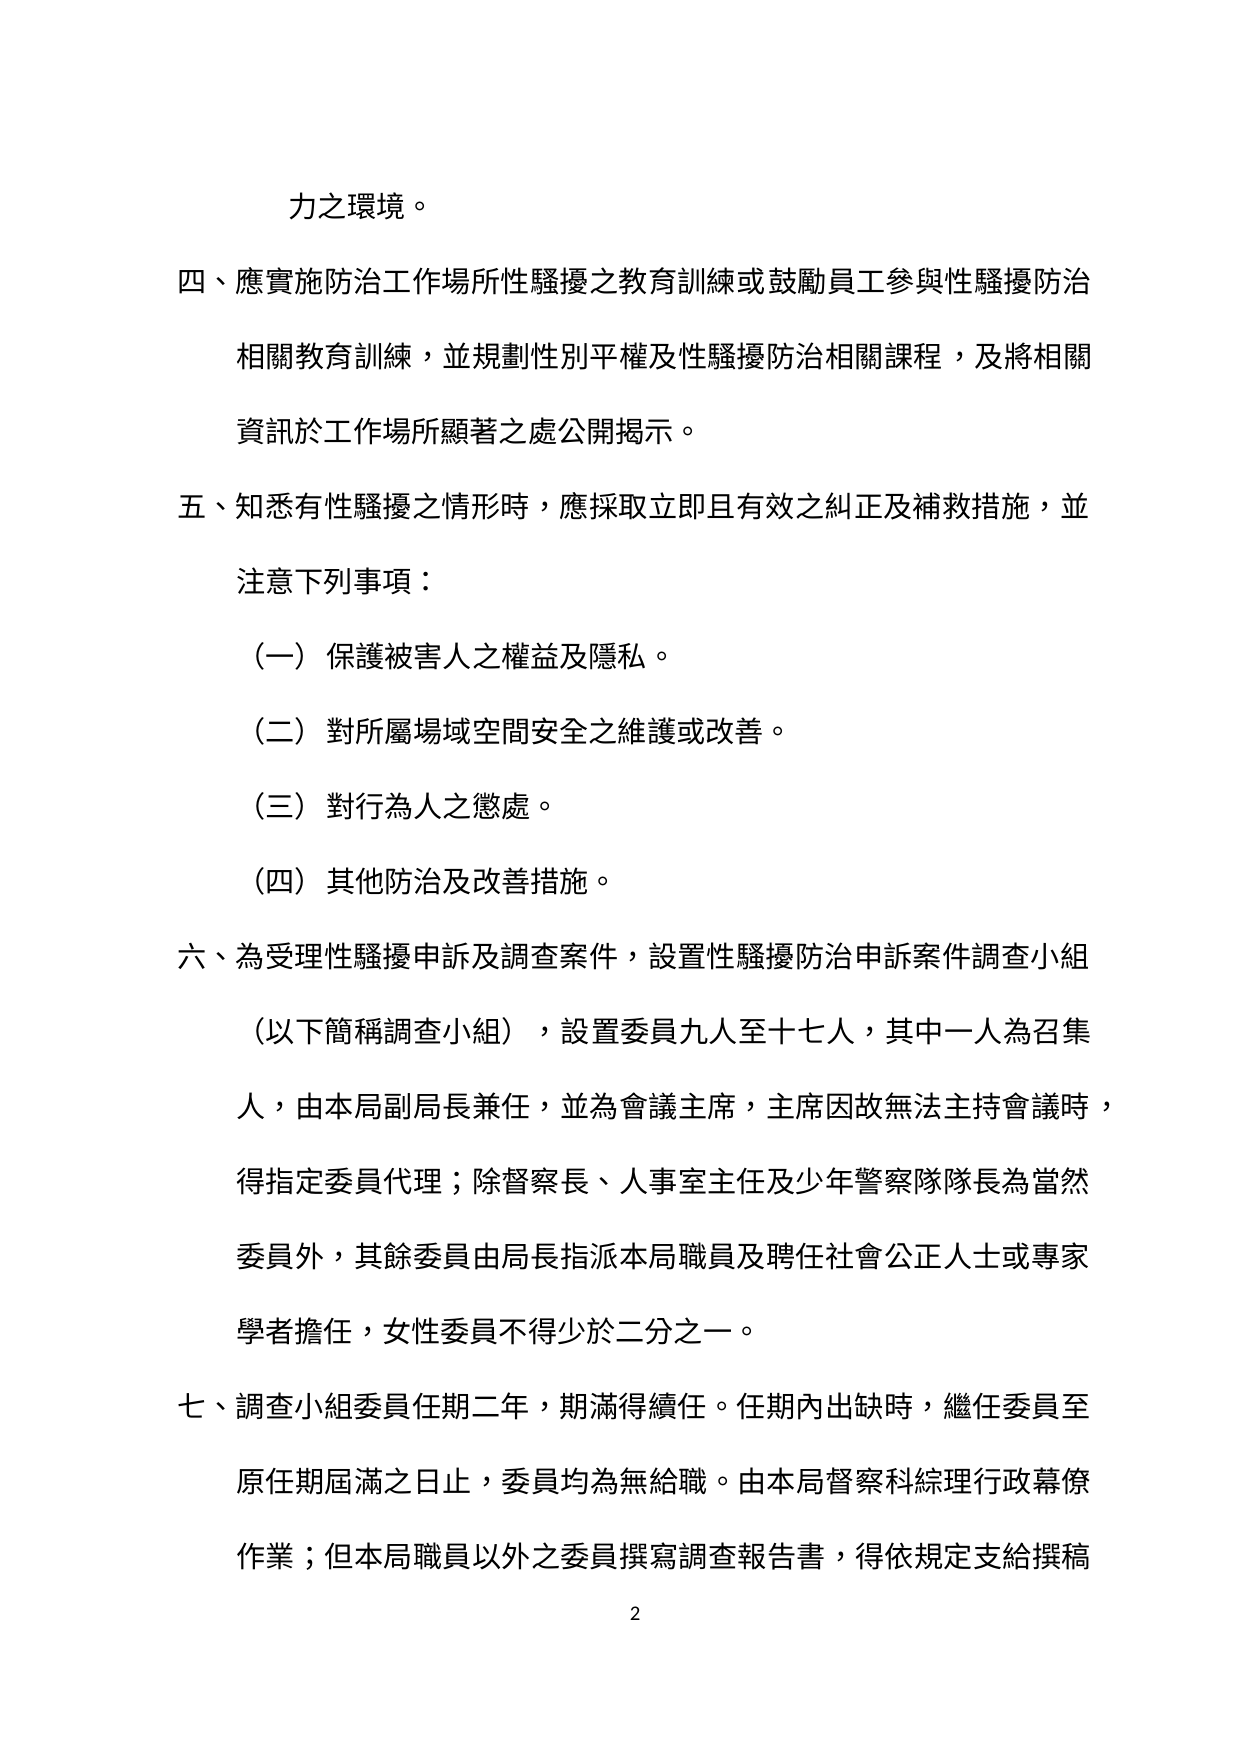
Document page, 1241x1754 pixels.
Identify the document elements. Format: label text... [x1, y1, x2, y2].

list 對所屬場域空間安全之維護或改善。 [236, 686, 1092, 761]
list 對行為人之懲處。 [236, 761, 1092, 836]
list 應實施防治工作場所性騷擾之教育訓練或鼓勵員工參與性騷擾防治相關教育訓練，並規劃性別平權及性騷擾防治相關課程，及將相關資訊於工作場所顯著之處公開揭示。 [177, 236, 1093, 461]
list 調查小組委員任期二年，期滿得續任。任期內出缺時，繼任委員至原任期屆滿之日止，委員均為無給職。由本局督察科綜理行政幕僚作業；但本局職員以外之委員撰寫調查報告書，得依規定支給撰稿 [177, 1361, 1092, 1586]
list 其他防治及改善措施。 [236, 836, 1092, 911]
list 知悉有性騷擾之情形時，應採取立即且有效之糾正及補救措施，並注意下列事項： [177, 461, 1092, 611]
text 力之環境。 [236, 161, 1092, 236]
list 為受理性騷擾申訴及調查案件，設置性騷擾防治申訴案件調查小組（以下簡稱調查小組），設置委員九人至十七人，其中一人為召集人，由本局副局長兼任，並為會議主席，主席因故無法主持會議時，得指定委員代理；除督察長、人事室主任及少年警察隊隊長為當然委員外，其餘委員由局長指派本局職員及聘任社會公正人士或專家學者擔任，女性委員不得少於二分之一。 [177, 911, 1092, 1361]
list 保護被害人之權益及隱私。 [236, 611, 1092, 686]
